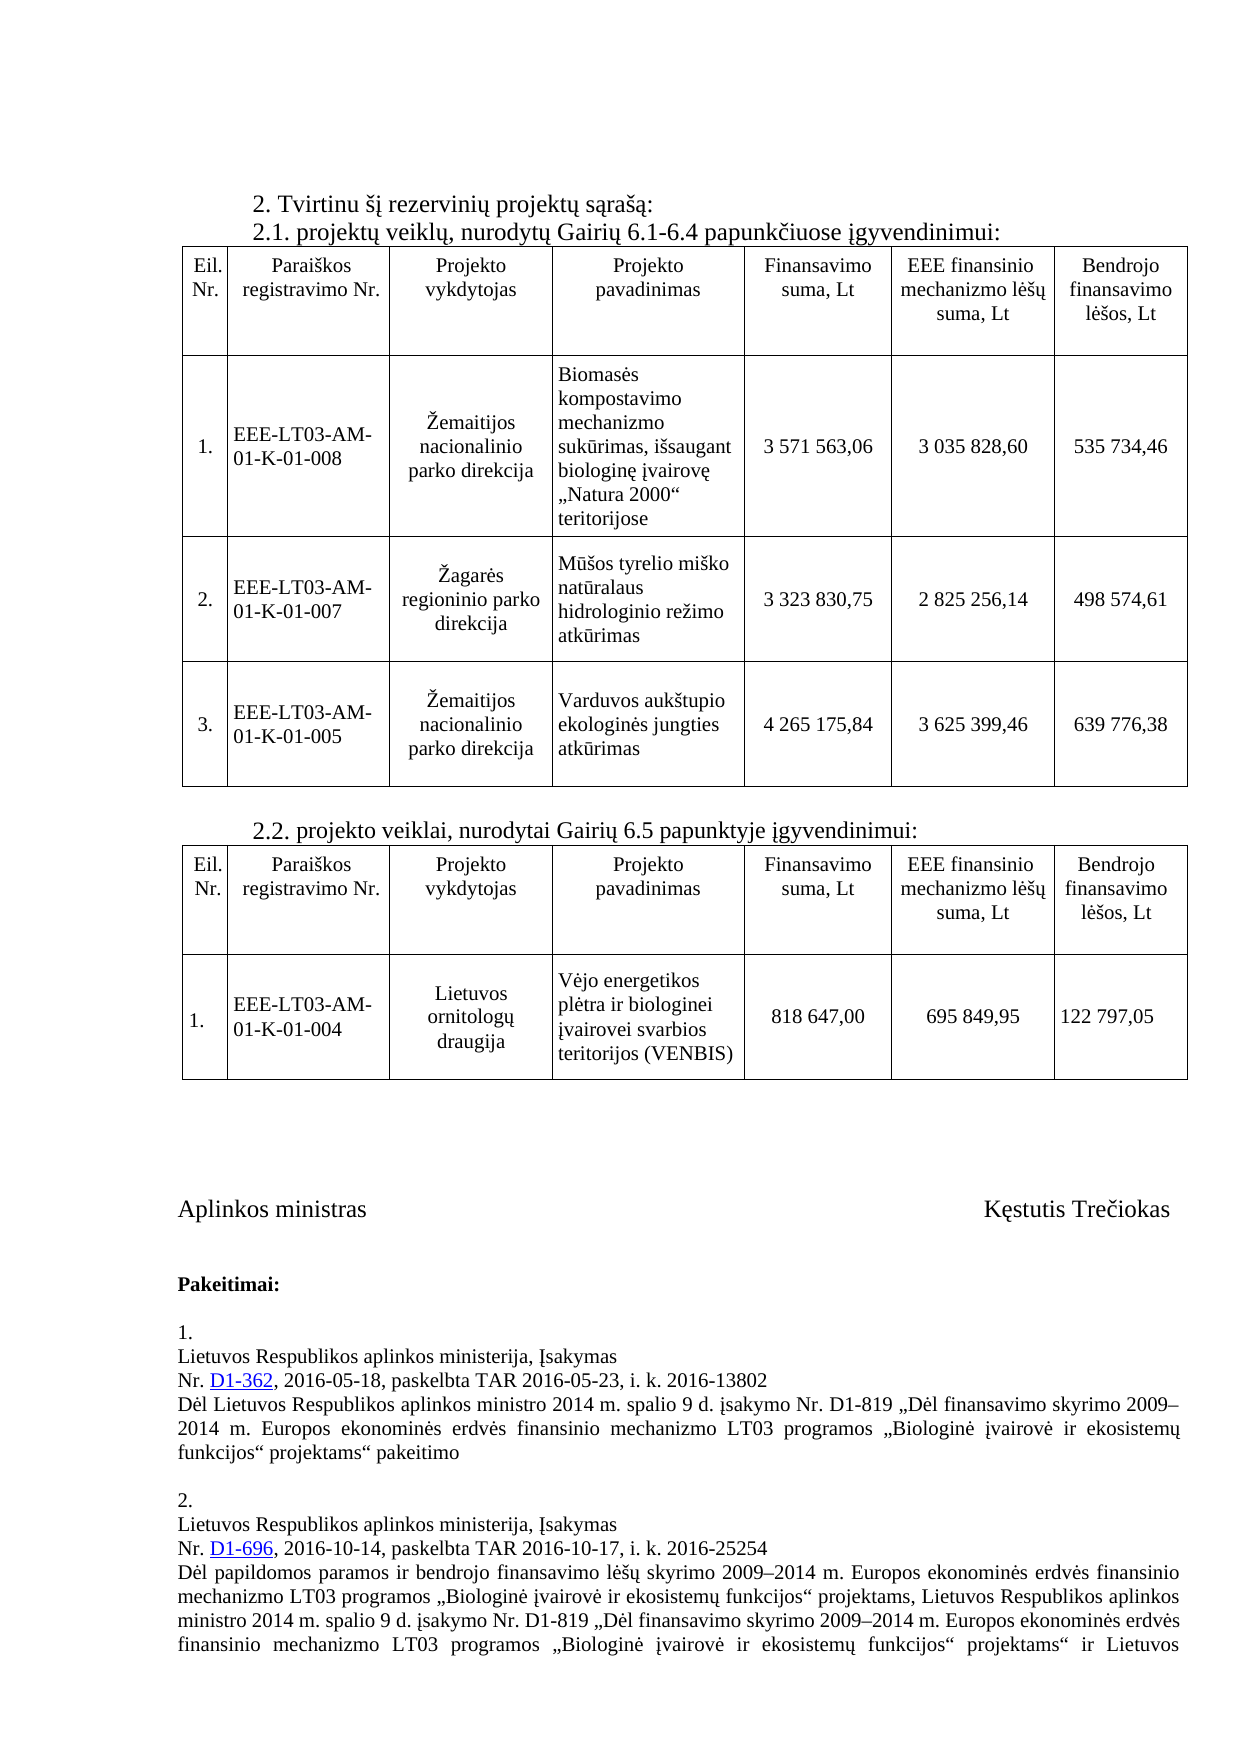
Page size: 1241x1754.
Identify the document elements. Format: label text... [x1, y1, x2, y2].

table_header Projekto pavadinimas [553, 846, 744, 953]
table_cell Žemaitijos nacionalinio parko direkcija [390, 662, 552, 786]
table_cell 4 265 175,84 [745, 662, 891, 786]
table_cell EEE-LT03-AM-01-K-01-005 [228, 662, 389, 786]
text 2.2. projekto veiklai, nurodytai Gairių 6.5 papunktyje įgyvendinimui: [177, 816, 1181, 845]
table_header Eil. Nr. [183, 247, 227, 355]
table_cell EEE-LT03-AM-01-K-01-004 [228, 955, 389, 1078]
table_cell 2. [183, 537, 227, 661]
table_cell 122 797,05 [1055, 955, 1187, 1078]
table_cell Lietuvos ornitologų draugija [390, 955, 552, 1078]
table_cell 3. [183, 662, 227, 786]
text 2. Tvirtinu šį rezervinių projektų sąrašą: [177, 189, 1181, 217]
table_cell Mūšos tyrelio miško natūralaus hidrologinio režimo atkūrimas [553, 537, 744, 661]
table_header Projekto vykdytojas [390, 247, 552, 355]
table_cell 3 323 830,75 [745, 537, 891, 661]
table_cell 639 776,38 [1055, 662, 1187, 786]
table_cell 3 625 399,46 [892, 662, 1054, 786]
table_cell 1. [183, 356, 227, 536]
text Dėl Lietuvos Respublikos aplinkos ministro 2014 m. spalio 9 d. įsakymo Nr. D1-819 „Dėl finansavimo skyrimo 2009–2014 m. Europos ekonominės erdvės finansinio mechanizmo LT03 programos „Biologinė įvairovė ir ekosistemų funkcijos“ projektams“ pakeitimo [177, 1392, 1181, 1464]
text Lietuvos Respublikos aplinkos ministerija, Įsakymas [177, 1344, 1181, 1368]
table_cell 818 647,00 [745, 955, 891, 1078]
table_cell 535 734,46 [1055, 356, 1187, 536]
table_header Eil. Nr. [183, 846, 227, 953]
table_cell Žagarės regioninio parko direkcija [390, 537, 552, 661]
table_cell EEE-LT03-AM-01-K-01-007 [228, 537, 389, 661]
table_header Paraiškos registravimo Nr. [228, 247, 389, 355]
table_cell Biomasės kompostavimo mechanizmo sukūrimas, išsaugant biologinę įvairovę „Natura 2000“ teritorijose [553, 356, 744, 536]
text Nr. D1-362, 2016-05-18, paskelbta TAR 2016-05-23, i. k. 2016-13802 [177, 1368, 1181, 1392]
table_header Bendrojo finansavimo lėšos, Lt [1055, 247, 1187, 355]
table_cell 695 849,95 [892, 955, 1054, 1078]
text Aplinkos ministras Kęstutis Trečiokas [177, 1194, 1181, 1223]
table_header Paraiškos registravimo Nr. [228, 846, 389, 953]
table_header Bendrojo finansavimo lėšos, Lt [1055, 846, 1187, 953]
text 1. [177, 1319, 1181, 1344]
table_cell 2 825 256,14 [892, 537, 1054, 661]
text Pakeitimai: [177, 1271, 1181, 1296]
table_cell Vėjo energetikos plėtra ir biologinei įvairovei svarbios teritorijos (VENBIS) [553, 955, 744, 1078]
text 2. [177, 1488, 1181, 1512]
table_header Projekto vykdytojas [390, 846, 552, 953]
text Dėl papildomos paramos ir bendrojo finansavimo lėšų skyrimo 2009–2014 m. Europos ekonominės erdvės finansinio mechanizmo LT03 programos „Biologinė įvairovė ir ekosistemų funkcijos“ projektams, Lietuvos Respublikos aplinkos ministro 2014 m. spalio 9 d. įsakymo Nr. D1-819 „Dėl finansavimo skyrimo 2009–2014 m. Europos ekonominės erdvės finansinio mechanizmo LT03 programos „Biologinė įvairovė ir ekosistemų funkcijos“ projektams“ ir Lietuvos [177, 1560, 1181, 1656]
table_cell Varduvos aukštupio ekologinės jungties atkūrimas [553, 662, 744, 786]
table_header EEE finansinio mechanizmo lėšų suma, Lt [892, 247, 1054, 355]
text 2.1. projektų veiklų, nurodytų Gairių 6.1-6.4 papunkčiuose įgyvendinimui: [177, 217, 1181, 246]
text Lietuvos Respublikos aplinkos ministerija, Įsakymas [177, 1512, 1181, 1536]
table_cell EEE-LT03-AM-01-K-01-008 [228, 356, 389, 536]
table_cell 498 574,61 [1055, 537, 1187, 661]
table_cell Žemaitijos nacionalinio parko direkcija [390, 356, 552, 536]
table_cell 3 035 828,60 [892, 356, 1054, 536]
text Nr. D1-696, 2016-10-14, paskelbta TAR 2016-10-17, i. k. 2016-25254 [177, 1536, 1181, 1560]
table_cell 3 571 563,06 [745, 356, 891, 536]
table_header EEE finansinio mechanizmo lėšų suma, Lt [892, 846, 1054, 953]
table_cell 1. [183, 955, 227, 1078]
table_header Finansavimo suma, Lt [745, 247, 891, 355]
table_header Finansavimo suma, Lt [745, 846, 891, 953]
table_header Projekto pavadinimas [553, 247, 744, 355]
